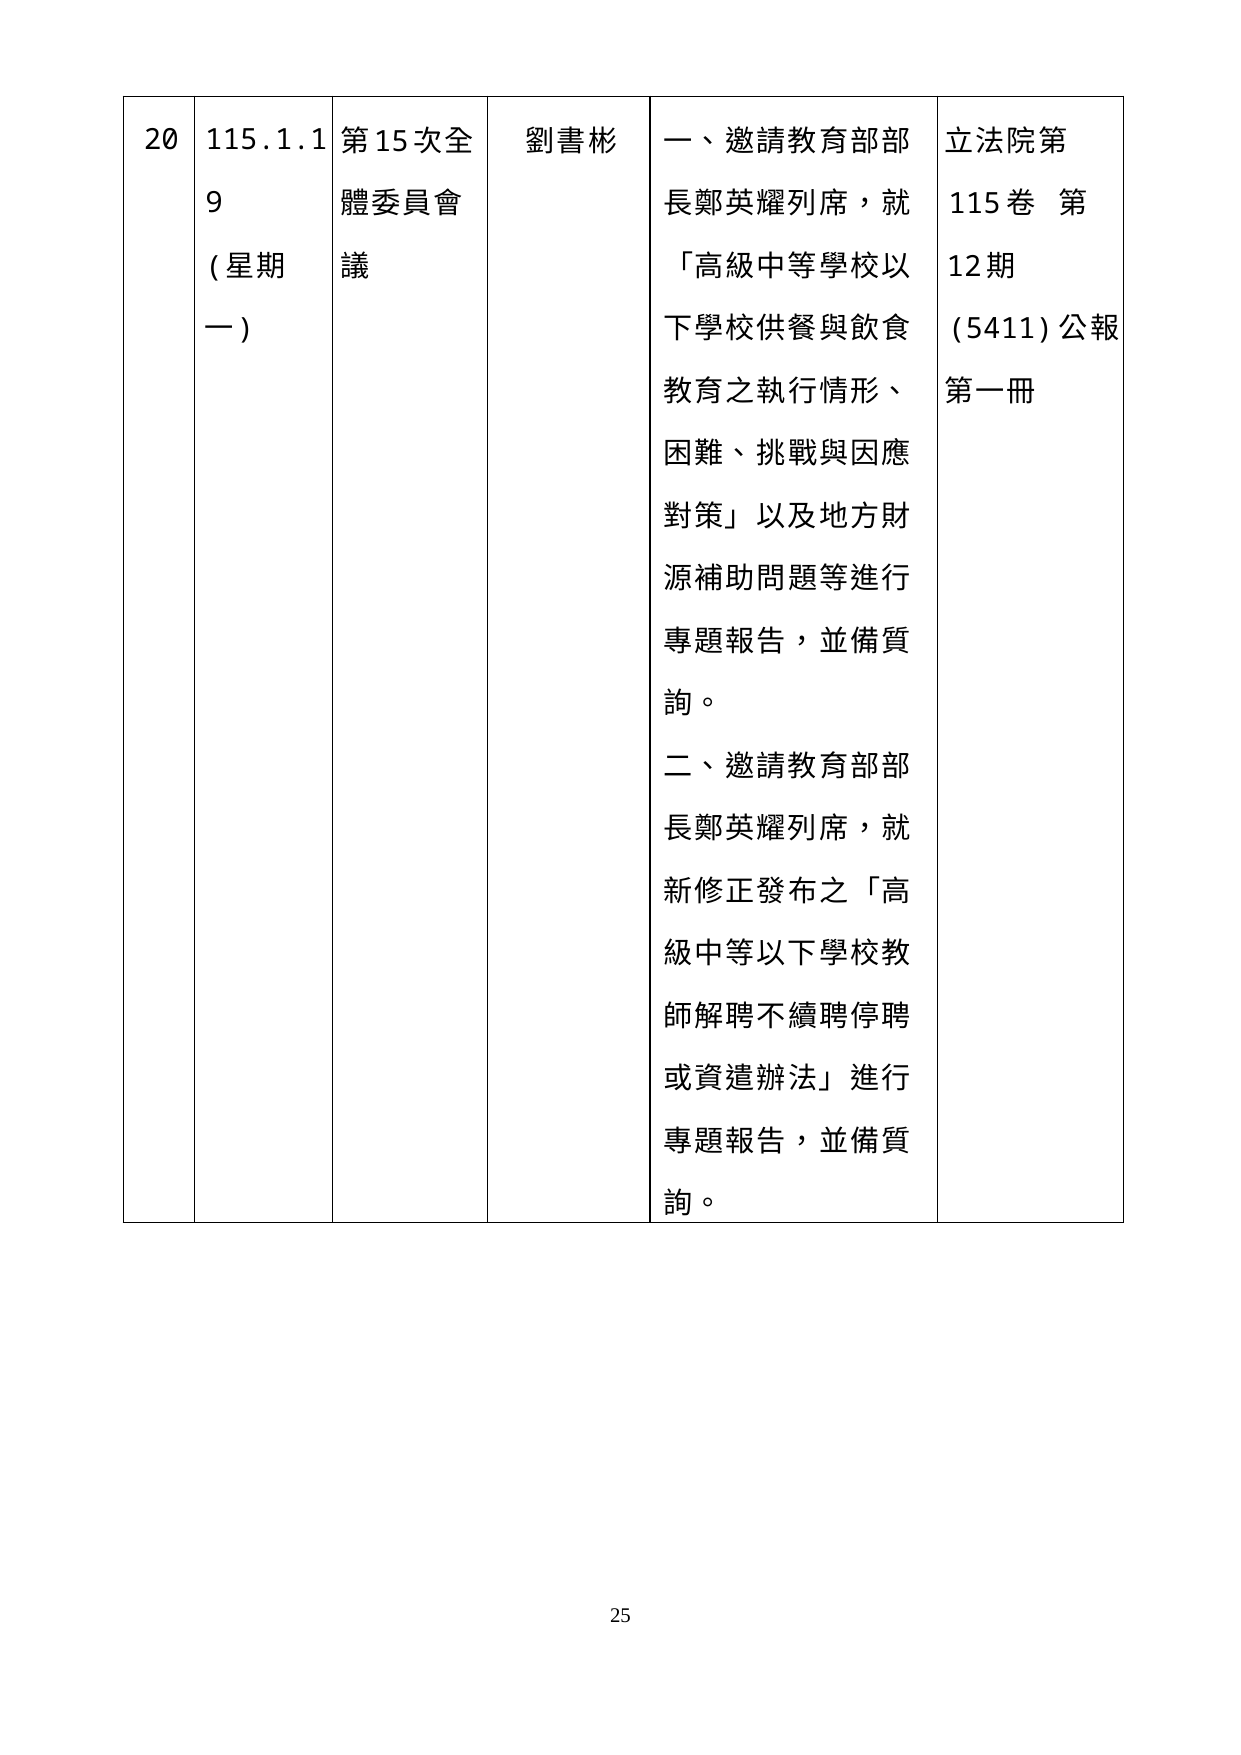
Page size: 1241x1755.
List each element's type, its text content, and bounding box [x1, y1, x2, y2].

table_cell 一、邀請教育部部長鄭英耀列席，就「高級中等學校以下學校供餐與飲食教育之執行情形、困難、挑戰與因應對策」以及地方財源補助問題等進行專題報告，並備質詢。 二、邀請教育部部長鄭英耀列席，就新修正發布之「高級中等以下學校教師解聘不續聘停聘或資遣辦法」進行專題報告，並備質詢。 [651, 97, 937, 1222]
table_cell 115.1.19 (星期一) [195, 97, 332, 1222]
table_cell 20 [124, 97, 194, 1222]
table_cell 劉書彬 [488, 97, 649, 1222]
table_cell 第15次全體委員會議 [333, 97, 487, 1222]
table_cell 立法院第115卷 第12期(5411)公報 第一冊 [938, 97, 1123, 1222]
